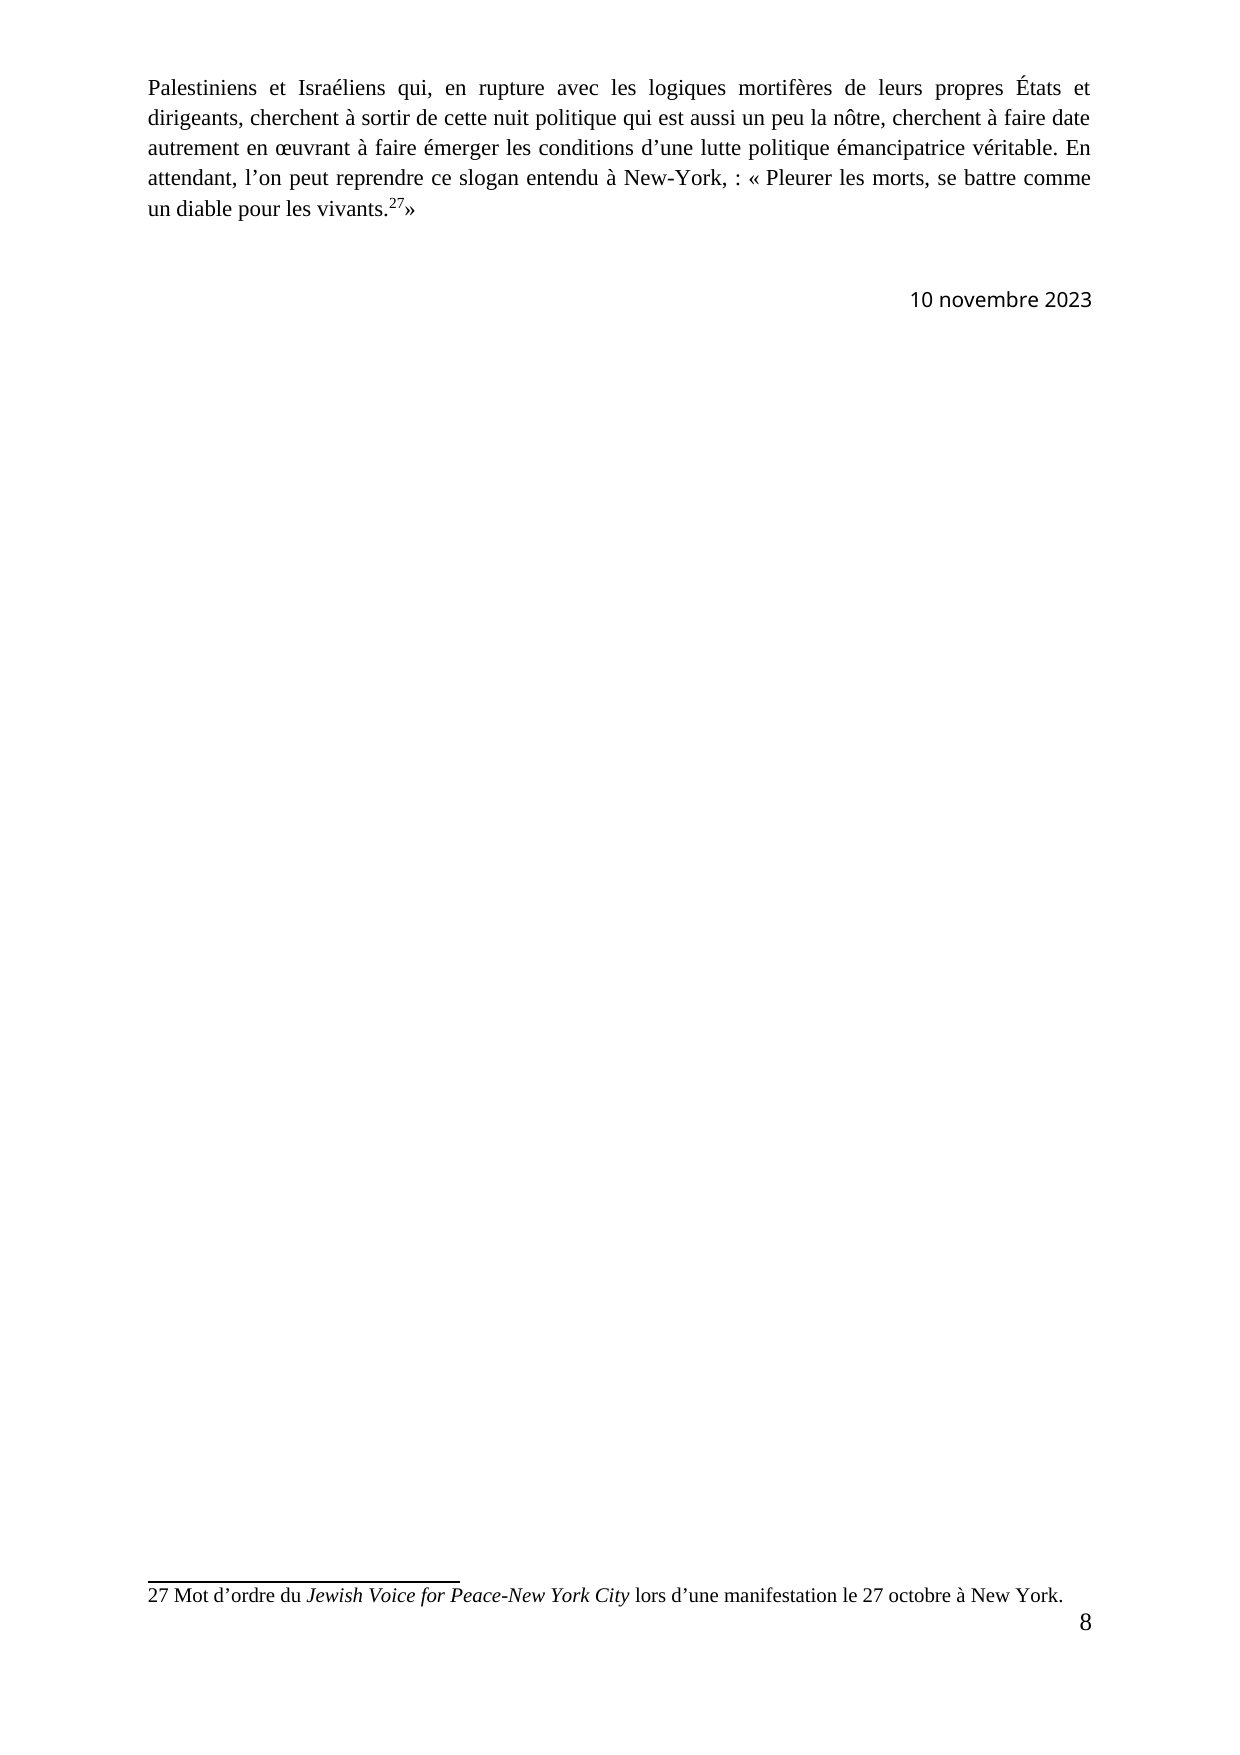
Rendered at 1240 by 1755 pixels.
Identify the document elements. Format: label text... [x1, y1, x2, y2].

text 10 novembre 2023 [148, 285, 1092, 314]
text Mot d’ordre du Jewish Voice for Peace-New York City lors d’une manifestation le 27 octobre à New York. [148, 1582, 1092, 1607]
text Palestiniens et Israéliens qui, en rupture avec les logiques mortifères de leurs propres États et dirigeants, cherchent à sortir de cette nuit politique qui est aussi un peu la nôtre, cherchent à faire date autrement en œuvrant à faire émerger les conditions d’une lutte politique émancipatrice véritable. En attendant, l’on peut reprendre ce slogan entendu à New-York, : « Pleurer les morts, se battre comme un diable pour les vivants.» [148, 74, 1092, 221]
